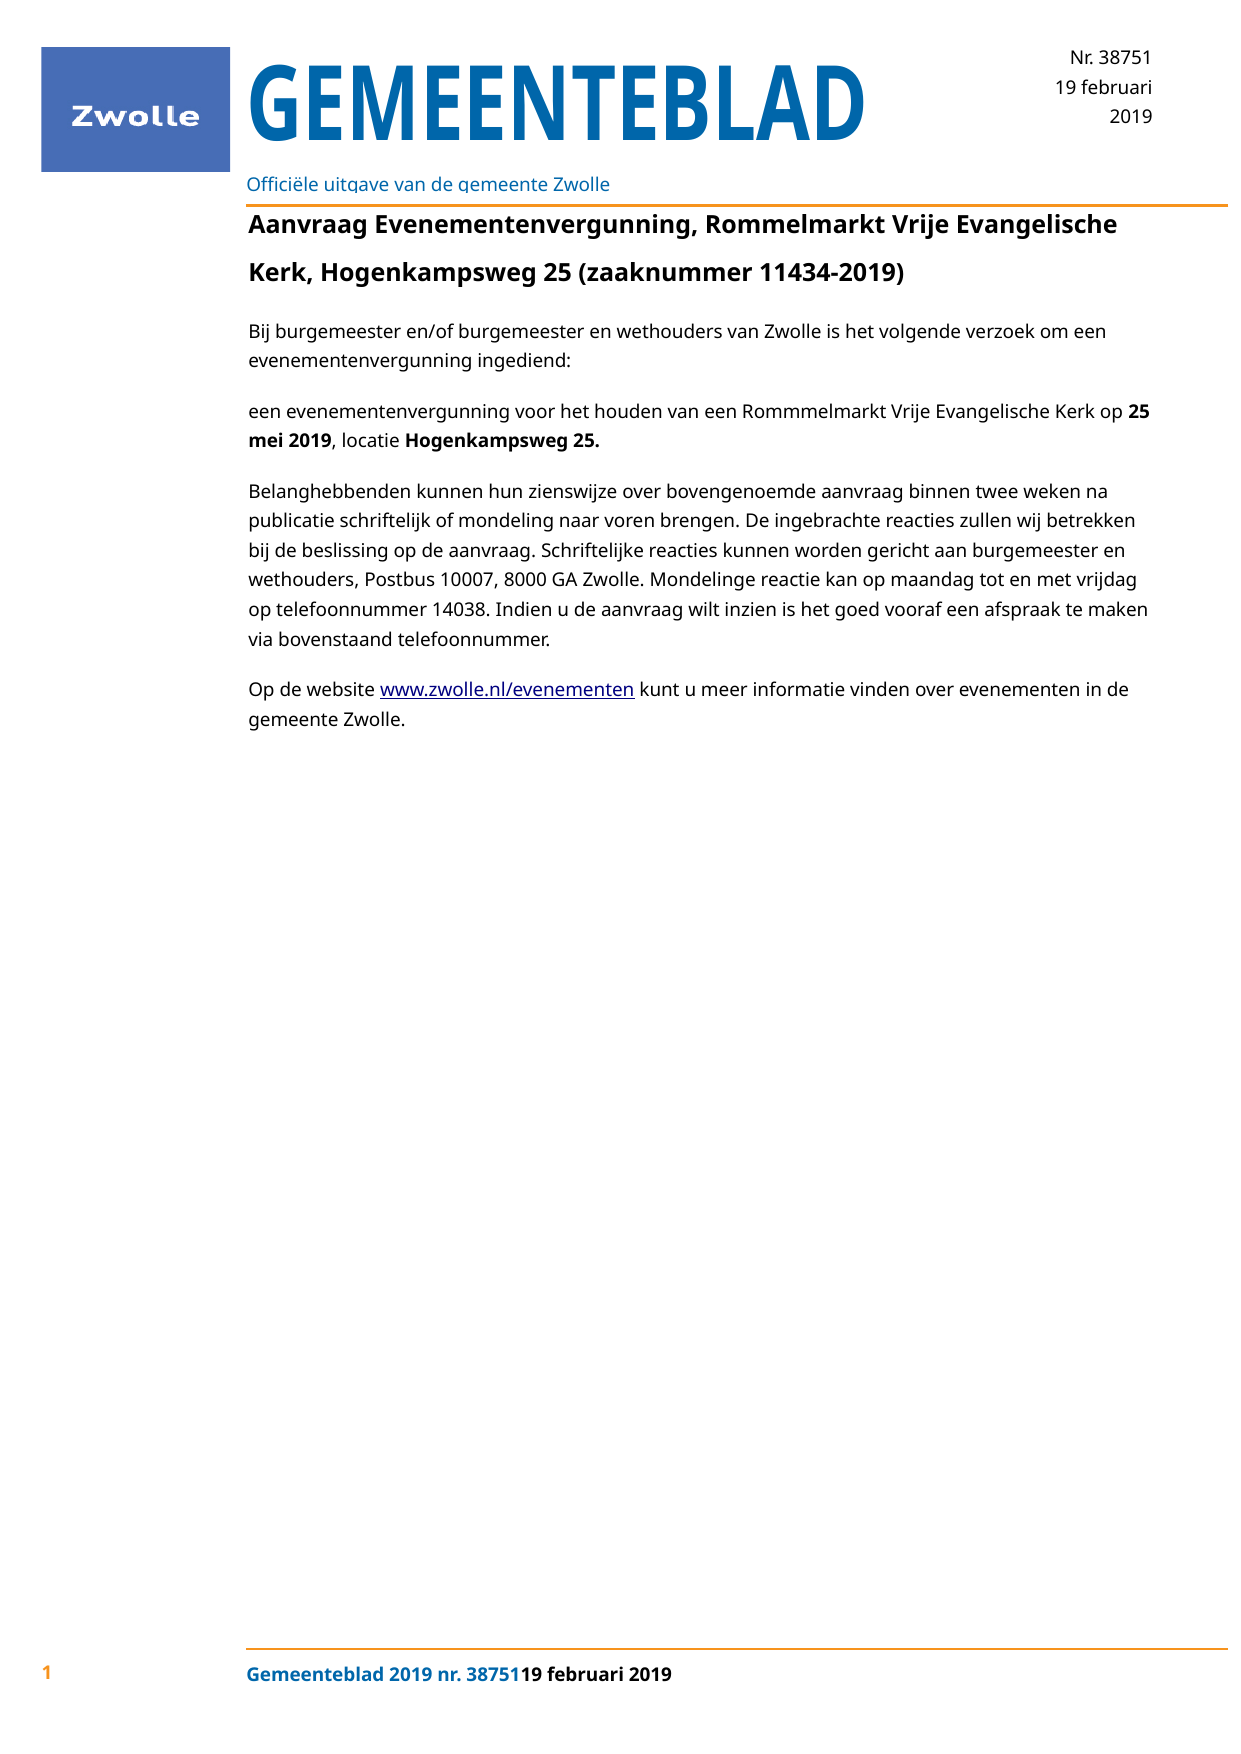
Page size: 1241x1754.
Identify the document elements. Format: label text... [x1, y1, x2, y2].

text Aanvraag Evenementenvergunning, Rommelmarkt Vrije Evangelische Kerk, Hogenkampsweg 25 (zaaknummer 11434-2019) [248, 207, 1152, 288]
text Belanghebbenden kunnen hun zienswijze over bovengenoemde aanvraag binnen twee weken na publicatie schriftelijk of mondeling naar voren brengen. De ingebrachte reacties zullen wij betrekken bij de beslissing op de aanvraag. Schriftelijke reacties kunnen worden gericht aan burgemeester en wethouders, Postbus 10007, 8000 GA Zwolle. Mondelinge reactie kan op maandag tot en met vrijdag op telefoonnummer 14038. Indien u de aanvraag wilt inzien is het goed vooraf een afspraak te maken via bovenstaand telefoonnummer. [248, 478, 1152, 652]
text Bij burgemeester en/of burgemeester en wethouders van Zwolle is het volgende verzoek om een evenementenvergunning ingediend: [248, 318, 1152, 373]
picture [41, 47, 231, 172]
text een evenementenvergunning voor het houden van een Rommmelmarkt Vrije Evangelische Kerk op 25 mei 2019, locatie Hogenkampsweg 25. [248, 398, 1152, 453]
text Op de website www.zwolle.nl/evenementen kunt u meer informatie vinden over evenementen in de gemeente Zwolle. [248, 676, 1152, 732]
